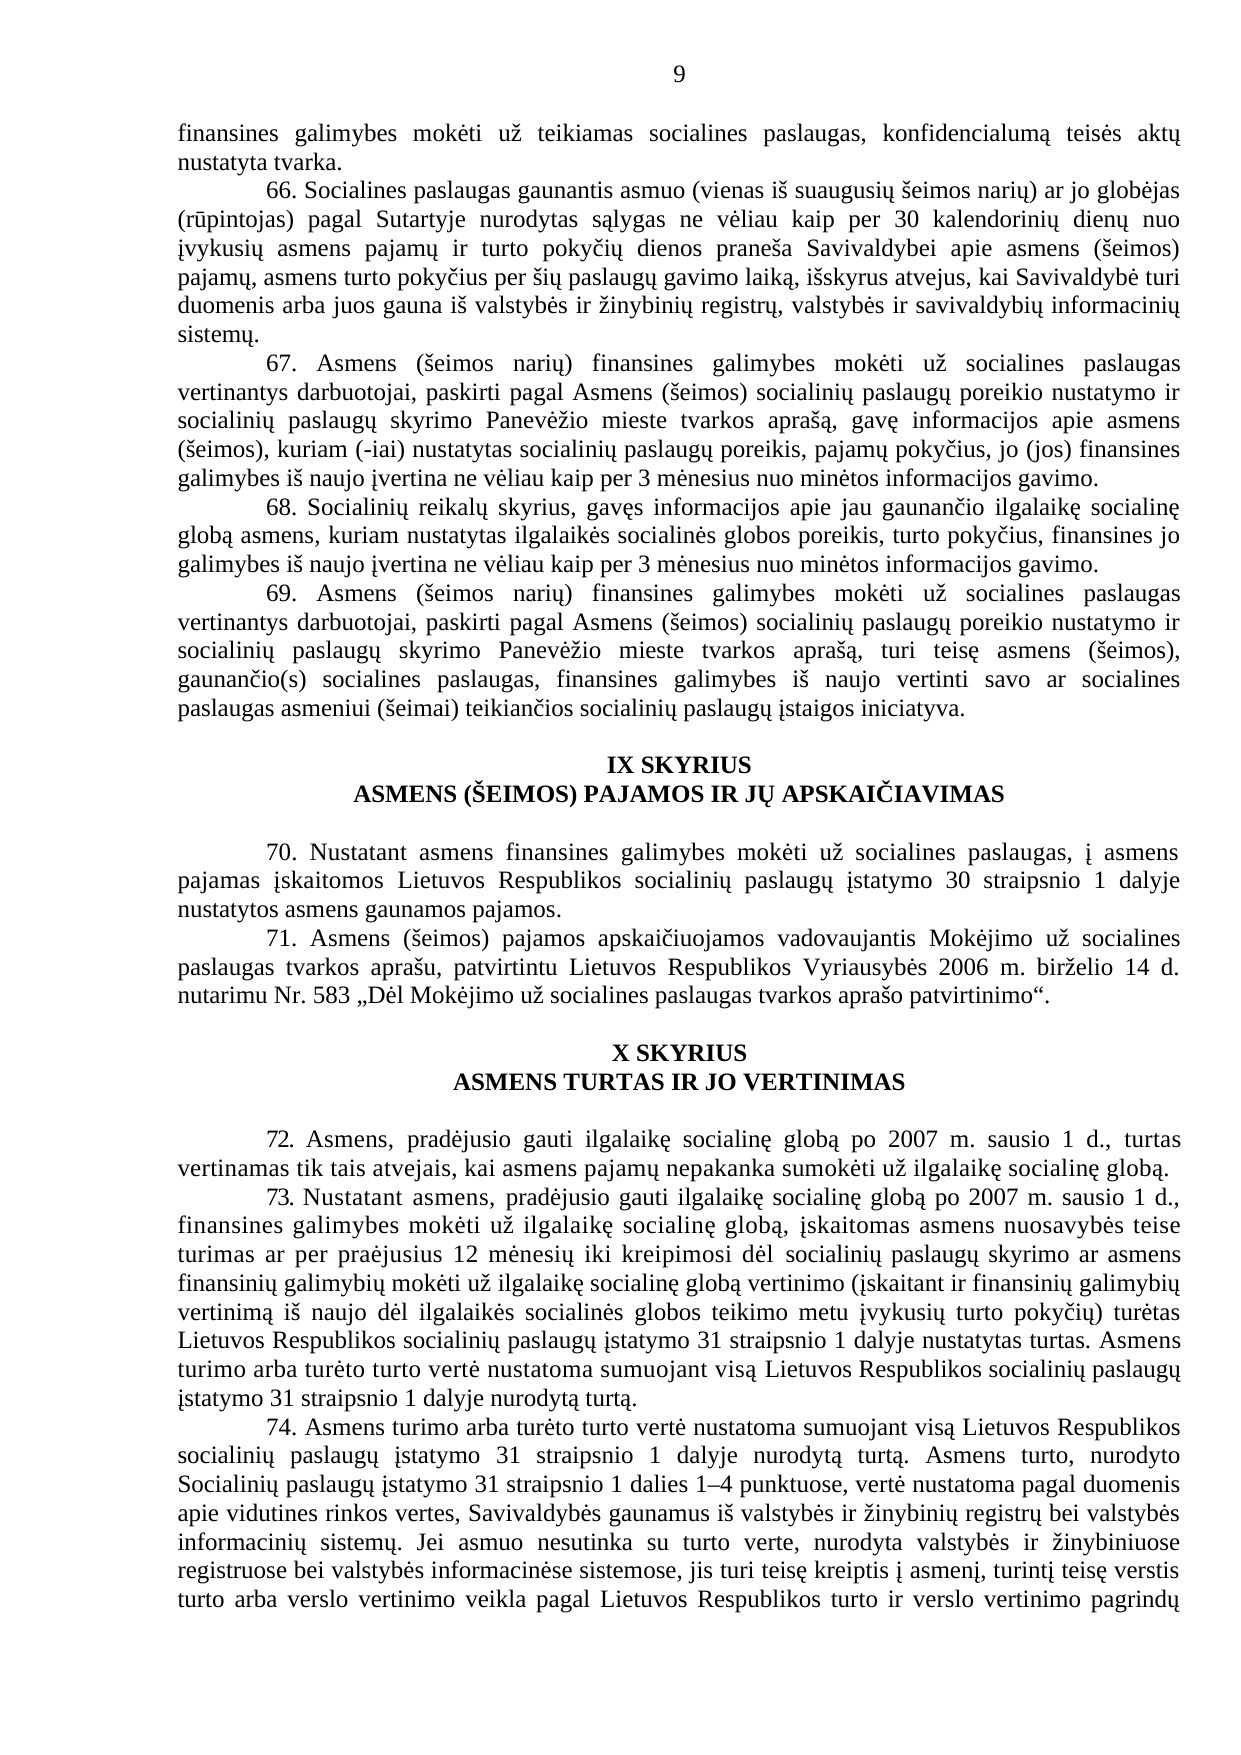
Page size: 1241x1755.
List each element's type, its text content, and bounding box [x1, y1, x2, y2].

text 74. Asmens turimo arba turėto turto vertė nustatoma sumuojant visą Lietuvos Respublikos socialinių paslaugų įstatymo 31 straipsnio 1 dalyje nurodytą turtą. Asmens turto, nurodyto Socialinių paslaugų įstatymo 31 straipsnio 1 dalies 1–4 punktuose, vertė nustatoma pagal duomenis apie vidutines rinkos vertes, Savivaldybės gaunamus iš valstybės ir žinybinių registrų bei valstybės informacinių sistemų. Jei asmuo nesutinka su turto verte, nurodyta valstybės ir žinybiniuose registruose bei valstybės informacinėse sistemose, jis turi teisę kreiptis į asmenį, turintį teisę verstis turto arba verslo vertinimo veikla pagal Lietuvos Respublikos turto ir verslo vertinimo pagrindų [177, 1412, 1181, 1613]
text finansines galimybes mokėti už teikiamas socialines paslaugas, konfidencialumą teisės aktų nustatyta tvarka. [177, 118, 1181, 176]
text 68. Socialinių reikalų skyrius, gavęs informacijos apie jau gaunančio ilgalaikę socialinę globą asmens, kuriam nustatytas ilgalaikės socialinės globos poreikis, turto pokyčius, finansines jo galimybes iš naujo įvertina ne vėliau kaip per 3 mėnesius nuo minėtos informacijos gavimo. [177, 492, 1181, 578]
text X SKYRIUS [177, 1038, 1181, 1067]
text 69. Asmens (šeimos narių) finansines galimybes mokėti už socialines paslaugas vertinantys darbuotojai, paskirti pagal Asmens (šeimos) socialinių paslaugų poreikio nustatymo ir socialinių paslaugų skyrimo Panevėžio mieste tvarkos aprašą, turi teisę asmens (šeimos), gaunančio(s) socialines paslaugas, finansines galimybes iš naujo vertinti savo ar socialines paslaugas asmeniui (šeimai) teikiančios socialinių paslaugų įstaigos iniciatyva. [177, 578, 1181, 722]
text ASMENS TURTAS IR JO VERTINIMAS [177, 1067, 1181, 1096]
text 72. Asmens, pradėjusio gauti ilgalaikę socialinę globą po 2007 m. sausio 1 d., turtas vertinamas tik tais atvejais, kai asmens pajamų nepakanka sumokėti už ilgalaikę socialinę globą. [177, 1124, 1181, 1182]
text IX SKYRIUS [177, 751, 1181, 779]
text 66. Socialines paslaugas gaunantis asmuo (vienas iš suaugusių šeimos narių) ar jo globėjas (rūpintojas) pagal Sutartyje nurodytas sąlygas ne vėliau kaip per 30 kalendorinių dienų nuo įvykusių asmens pajamų ir turto pokyčių dienos praneša Savivaldybei apie asmens (šeimos) pajamų, asmens turto pokyčius per šių paslaugų gavimo laiką, išskyrus atvejus, kai Savivaldybė turi duomenis arba juos gauna iš valstybės ir žinybinių registrų, valstybės ir savivaldybių informacinių sistemų. [177, 176, 1181, 348]
text 67. Asmens (šeimos narių) finansines galimybes mokėti už socialines paslaugas vertinantys darbuotojai, paskirti pagal Asmens (šeimos) socialinių paslaugų poreikio nustatymo ir socialinių paslaugų skyrimo Panevėžio mieste tvarkos aprašą, gavę informacijos apie asmens (šeimos), kuriam (-iai) nustatytas socialinių paslaugų poreikis, pajamų pokyčius, jo (jos) finansines galimybes iš naujo įvertina ne vėliau kaip per 3 mėnesius nuo minėtos informacijos gavimo. [177, 348, 1181, 492]
text 73. Nustatant asmens, pradėjusio gauti ilgalaikę socialinę globą po 2007 m. sausio 1 d., finansines galimybes mokėti už ilgalaikę socialinę globą, įskaitomas asmens nuosavybės teise turimas ar per praėjusius 12 mėnesių iki kreipimosi dėl socialinių paslaugų skyrimo ar asmens finansinių galimybių mokėti už ilgalaikę socialinę globą vertinimo (įskaitant ir finansinių galimybių vertinimą iš naujo dėl ilgalaikės socialinės globos teikimo metu įvykusių turto pokyčių) turėtas Lietuvos Respublikos socialinių paslaugų įstatymo 31 straipsnio 1 dalyje nustatytas turtas. Asmens turimo arba turėto turto vertė nustatoma sumuojant visą Lietuvos Respublikos socialinių paslaugų įstatymo 31 straipsnio 1 dalyje nurodytą turtą. [177, 1182, 1181, 1412]
text 70. Nustatant asmens finansines galimybes mokėti už socialines paslaugas, į asmens pajamas įskaitomos Lietuvos Respublikos socialinių paslaugų įstatymo 30 straipsnio 1 dalyje nustatytos asmens gaunamos pajamos. [177, 837, 1181, 923]
text ASMENS (ŠEIMOS) PAJAMOS IR JŲ APSKAIČIAVIMAS [177, 779, 1181, 808]
text 71. Asmens (šeimos) pajamos apskaičiuojamos vadovaujantis Mokėjimo už socialines paslaugas tvarkos aprašu, patvirtintu Lietuvos Respublikos Vyriausybės 2006 m. birželio 14 d. nutarimu Nr. 583 „Dėl Mokėjimo už socialines paslaugas tvarkos aprašo patvirtinimo“. [177, 923, 1181, 1009]
